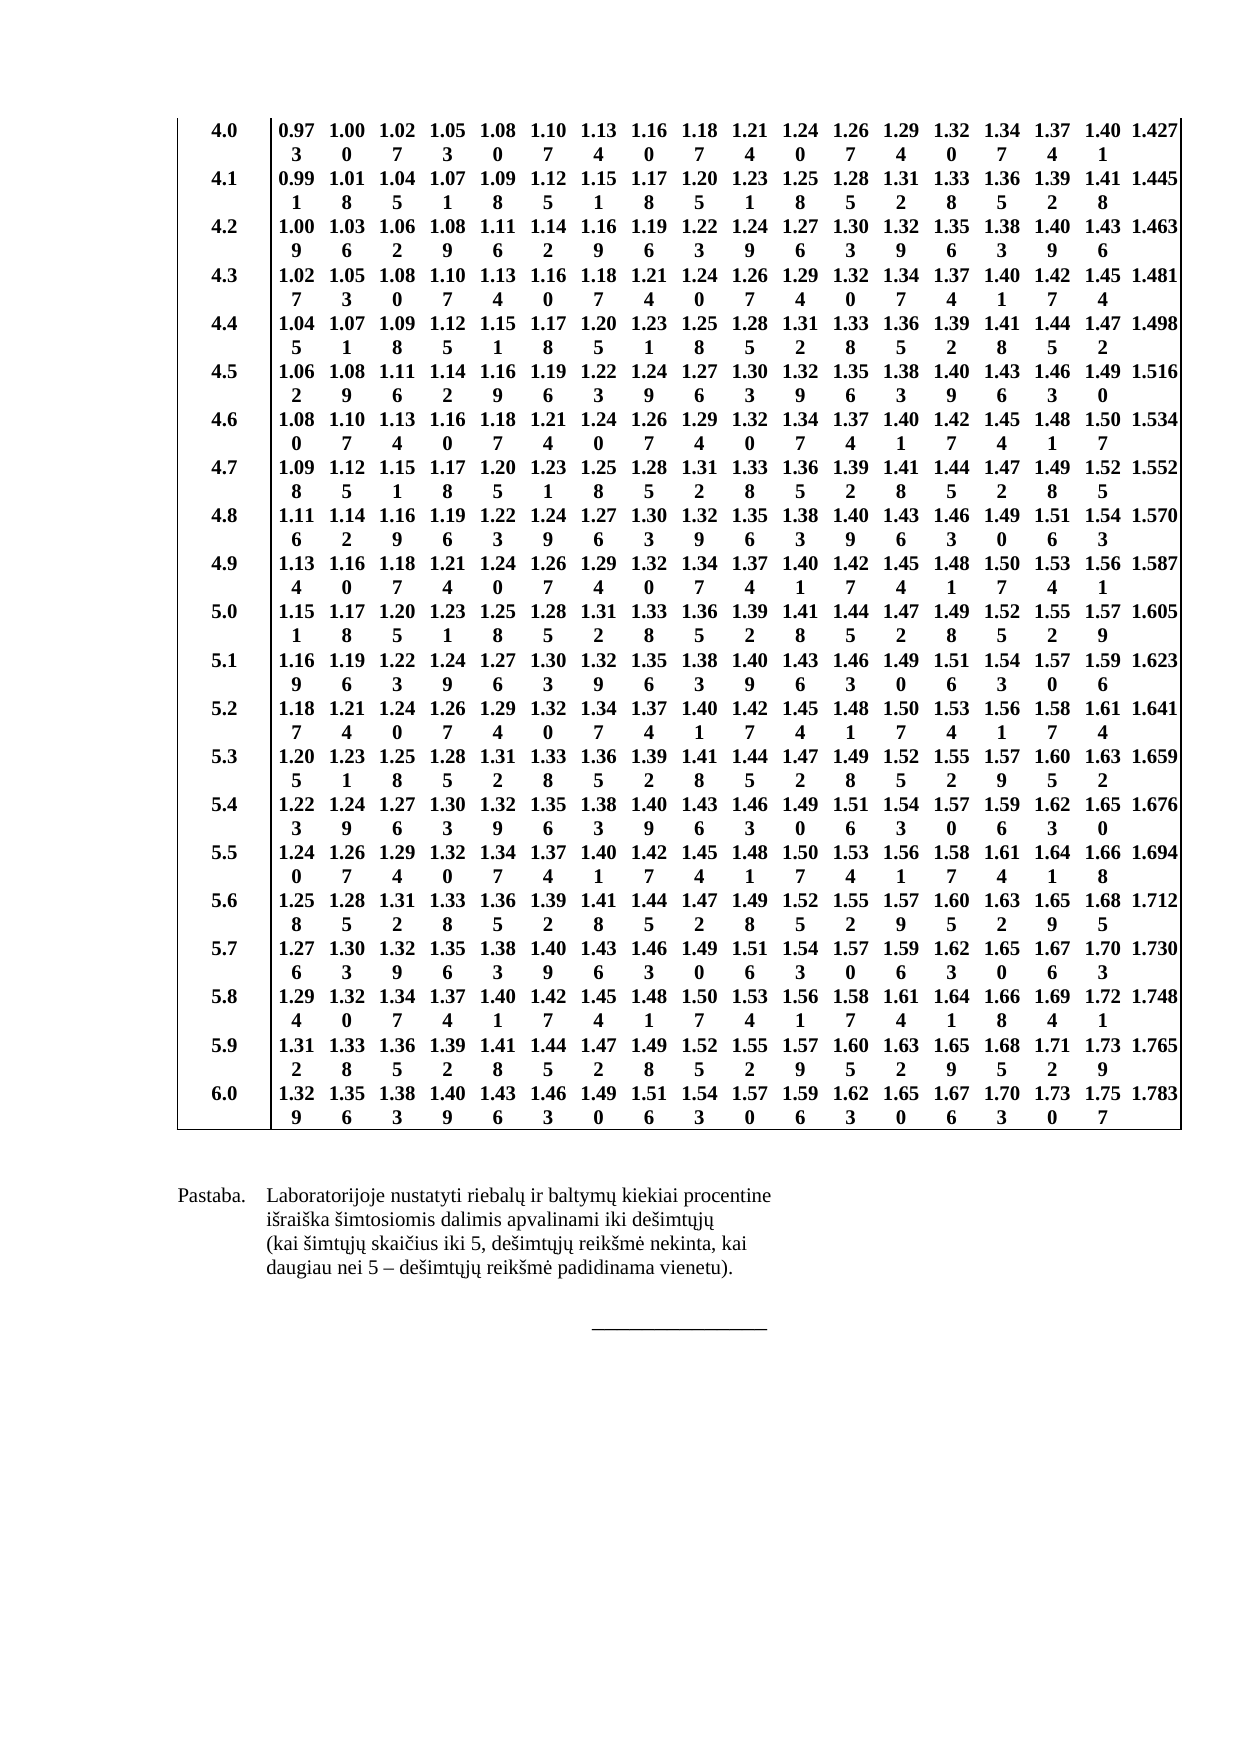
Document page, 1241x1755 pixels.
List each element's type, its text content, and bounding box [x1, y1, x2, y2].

table_cell 1.160 [624, 118, 674, 166]
table_cell 1.169 [372, 503, 422, 551]
table_cell 1.205 [473, 455, 523, 503]
table_cell [825, 1279, 876, 1304]
table_cell 1.498 [724, 888, 775, 936]
table_cell 1.365 [976, 166, 1027, 214]
table_cell 1.392 [1027, 166, 1077, 214]
table_cell 1.107 [321, 407, 372, 455]
table_cell 1.383 [775, 503, 825, 551]
table_cell 1.374 [724, 551, 775, 599]
table_cell 1.418 [1077, 166, 1128, 214]
table_cell 1.490 [573, 1081, 623, 1129]
table_cell 1.347 [775, 407, 825, 455]
table_cell 1.516 [1128, 359, 1180, 407]
table_cell 1.276 [372, 792, 422, 840]
table_cell [1077, 1130, 1128, 1154]
table_cell 1.481 [1128, 263, 1180, 311]
table_cell 1.534 [926, 696, 976, 744]
table_cell 1.614 [876, 984, 926, 1032]
table_cell 1.231 [724, 166, 775, 214]
table_cell 1.205 [272, 744, 321, 792]
table_cell 1.579 [876, 888, 926, 936]
table_cell 1.205 [372, 599, 422, 647]
table_cell 1.507 [775, 840, 825, 888]
table_cell [1029, 1279, 1079, 1304]
table_cell 1.276 [573, 503, 623, 551]
table_cell 1.525 [1077, 455, 1128, 503]
table_cell [825, 1231, 876, 1279]
table_cell 1.258 [775, 166, 825, 214]
table_cell 1.303 [422, 792, 472, 840]
table_cell 6.0 [178, 1081, 270, 1129]
table_cell [1027, 1130, 1077, 1154]
table_cell 1.427 [724, 696, 775, 744]
table_cell 1.169 [573, 214, 623, 262]
table_cell 1.463 [1027, 359, 1077, 407]
table_cell 1.303 [825, 214, 876, 262]
table_cell 1.392 [825, 455, 876, 503]
table_cell 1.641 [1128, 696, 1180, 744]
table_cell 1.427 [624, 840, 674, 888]
table_cell [724, 1130, 775, 1154]
table_cell 1.205 [674, 166, 724, 214]
table_cell 1.614 [976, 840, 1027, 888]
table_cell 1.294 [674, 407, 724, 455]
table_cell 1.623 [825, 1081, 876, 1129]
table_cell 1.445 [1128, 166, 1180, 214]
table_cell 1.472 [876, 599, 926, 647]
table_cell 1.187 [573, 263, 623, 311]
table_cell 1.312 [775, 311, 825, 359]
table_cell 1.605 [1128, 599, 1180, 647]
table_cell 1.356 [321, 1081, 372, 1129]
table_cell 1.231 [523, 455, 573, 503]
table_cell [978, 1231, 1028, 1279]
table_cell 1.320 [321, 984, 372, 1032]
table_cell 5.0 [178, 599, 270, 647]
table_cell 1.214 [724, 118, 775, 166]
table_cell 1.579 [976, 744, 1027, 792]
table_cell 1.151 [573, 166, 623, 214]
table_cell 1.320 [624, 551, 674, 599]
table_cell 1.650 [876, 1081, 926, 1129]
table_cell 1.641 [926, 984, 976, 1032]
table_cell 1.525 [976, 599, 1027, 647]
table_cell 1.525 [674, 1033, 724, 1081]
table_cell 1.436 [573, 936, 623, 984]
table_cell 1.409 [624, 792, 674, 840]
table_cell 1.534 [825, 840, 876, 888]
table_cell 1.249 [624, 359, 674, 407]
table_cell 1.329 [573, 648, 623, 696]
table_cell 1.561 [1077, 551, 1128, 599]
table_cell 1.659 [926, 1033, 976, 1081]
table_cell 1.543 [674, 1081, 724, 1129]
table_cell 1.552 [724, 1033, 775, 1081]
table_cell 1.187 [272, 696, 321, 744]
table_cell [622, 1279, 673, 1304]
table_cell 1.490 [876, 648, 926, 696]
table_cell 1.650 [976, 936, 1027, 984]
table_cell [177, 1279, 266, 1304]
table_cell 1.596 [876, 936, 926, 984]
table_cell 1.454 [573, 984, 623, 1032]
table_cell 4.4 [178, 311, 270, 359]
table_cell 1.267 [825, 118, 876, 166]
table_cell 1.294 [876, 118, 926, 166]
table_cell 1.160 [321, 551, 372, 599]
table_cell 1.276 [272, 936, 321, 984]
table_cell 1.356 [825, 359, 876, 407]
table_cell 1.240 [272, 840, 321, 888]
table_cell [1139, 1130, 1181, 1154]
table_cell 1.125 [523, 166, 573, 214]
table_cell 4.9 [178, 551, 270, 599]
table_cell 1.196 [422, 503, 472, 551]
table_cell [876, 1231, 927, 1279]
table_cell 1.436 [976, 359, 1027, 407]
table_cell 1.676 [926, 1081, 976, 1129]
table_cell 1.498 [1027, 455, 1077, 503]
table_cell 1.757 [1077, 1081, 1128, 1129]
table_cell 1.454 [876, 551, 926, 599]
table_cell 5.4 [178, 792, 270, 840]
table_cell 1.739 [1077, 1033, 1128, 1081]
table_cell 1.312 [372, 888, 422, 936]
table_cell 1.498 [825, 744, 876, 792]
table_cell 1.516 [926, 648, 976, 696]
table_cell 1.365 [372, 1033, 422, 1081]
table_cell 1.329 [775, 359, 825, 407]
table_cell [321, 1130, 372, 1154]
table_cell 1.329 [473, 792, 523, 840]
table_cell 1.409 [422, 1081, 472, 1129]
table_cell 1.632 [876, 1033, 926, 1081]
table_cell 1.134 [372, 407, 422, 455]
table_cell 1.436 [473, 1081, 523, 1129]
table_cell 1.409 [926, 359, 976, 407]
table_cell 1.445 [724, 744, 775, 792]
table_cell 1.427 [1027, 263, 1077, 311]
table_cell 1.552 [1027, 599, 1077, 647]
table_cell 1.258 [372, 744, 422, 792]
table_cell 1.463 [624, 936, 674, 984]
table_cell 1.427 [1128, 118, 1180, 166]
table_cell 1.445 [825, 599, 876, 647]
table_cell 1.214 [321, 696, 372, 744]
table_cell 1.507 [976, 551, 1027, 599]
table_cell 1.178 [523, 311, 573, 359]
table_cell 1.516 [724, 936, 775, 984]
table_cell 1.623 [1128, 648, 1180, 696]
table_cell [876, 1279, 927, 1304]
table_cell 1.392 [523, 888, 573, 936]
table_cell 1.187 [473, 407, 523, 455]
table_cell 1.561 [775, 984, 825, 1032]
table_cell 1.401 [775, 551, 825, 599]
table_cell 1.231 [624, 311, 674, 359]
table_cell 1.454 [674, 840, 724, 888]
table_cell 1.365 [573, 744, 623, 792]
table_cell 1.552 [926, 744, 976, 792]
table_cell 1.374 [422, 984, 472, 1032]
table_cell 1.258 [272, 888, 321, 936]
table_cell 1.053 [321, 263, 372, 311]
table_cell 1.151 [473, 311, 523, 359]
table_cell 1.703 [1077, 936, 1128, 984]
table_cell 1.561 [876, 840, 926, 888]
table_cell 1.312 [674, 455, 724, 503]
table_cell 1.650 [1077, 792, 1128, 840]
table_cell 1.080 [372, 263, 422, 311]
table_cell 1.481 [624, 984, 674, 1032]
table_cell 1.694 [1027, 984, 1077, 1032]
table_cell 1.490 [775, 792, 825, 840]
table_cell 1.614 [1077, 696, 1128, 744]
table_cell 1.142 [422, 359, 472, 407]
table_cell [926, 1130, 976, 1154]
table_cell 1.418 [473, 1033, 523, 1081]
table_cell 1.080 [272, 407, 321, 455]
table_cell 1.392 [926, 311, 976, 359]
table_cell [422, 1130, 472, 1154]
table_cell 1.214 [422, 551, 472, 599]
table_cell [927, 1231, 978, 1279]
table_cell 1.125 [422, 311, 472, 359]
table_cell [1130, 1231, 1181, 1279]
table_cell 1.329 [372, 936, 422, 984]
table_cell 1.347 [473, 840, 523, 888]
table_header Pastaba. [177, 1183, 266, 1231]
table_cell [317, 1279, 368, 1304]
table_cell 1.338 [926, 166, 976, 214]
table_cell 1.098 [272, 455, 321, 503]
table_cell 1.329 [674, 503, 724, 551]
table_cell [372, 1130, 422, 1154]
table_cell 1.134 [473, 263, 523, 311]
table_cell 1.409 [1027, 214, 1077, 262]
table_cell 1.338 [321, 1033, 372, 1081]
table_cell 1.231 [321, 744, 372, 792]
table_cell 1.525 [876, 744, 926, 792]
table_cell 1.285 [422, 744, 472, 792]
table_header [825, 1183, 876, 1231]
table_cell 1.454 [976, 407, 1027, 455]
table_cell 1.783 [1128, 1081, 1180, 1129]
table_cell 1.392 [724, 599, 775, 647]
table_cell 1.338 [523, 744, 573, 792]
table_cell 1.596 [976, 792, 1027, 840]
table_cell 1.249 [523, 503, 573, 551]
table_cell 1.543 [876, 792, 926, 840]
table_cell 1.498 [624, 1033, 674, 1081]
table_cell 1.169 [272, 648, 321, 696]
table_cell [368, 1279, 418, 1304]
table_cell 1.178 [422, 455, 472, 503]
table_cell 1.258 [473, 599, 523, 647]
table_cell 1.089 [321, 359, 372, 407]
table_cell 1.472 [976, 455, 1027, 503]
table_cell 1.285 [321, 888, 372, 936]
table_cell 1.027 [372, 118, 422, 166]
table_cell 1.178 [321, 599, 372, 647]
table_cell 1.258 [674, 311, 724, 359]
table_cell 1.543 [1077, 503, 1128, 551]
table_cell 1.383 [573, 792, 623, 840]
table_cell (kai šimtųjų skaičius iki 5, dešimtųjų reikšmė nekinta, kai daugiau nei 5 – dešimtųjų reikšmė padidinama vienetu). [266, 1231, 774, 1279]
table_cell [774, 1231, 825, 1279]
table_cell [177, 1130, 271, 1154]
table_cell 4.0 [178, 118, 270, 166]
table_cell 1.685 [976, 1033, 1027, 1081]
table_cell 1.356 [926, 214, 976, 262]
table_cell 1.436 [674, 792, 724, 840]
table_cell 1.303 [523, 648, 573, 696]
table_cell 1.223 [372, 648, 422, 696]
table_cell 1.160 [422, 407, 472, 455]
table_cell 1.125 [321, 455, 372, 503]
table_cell 1.356 [523, 792, 573, 840]
table_cell 1.436 [1077, 214, 1128, 262]
table_cell 1.196 [523, 359, 573, 407]
table_cell 1.267 [422, 696, 472, 744]
table_cell 1.187 [674, 118, 724, 166]
table_cell [266, 1279, 317, 1304]
table_cell [1128, 1130, 1138, 1154]
table_cell 1.623 [926, 936, 976, 984]
table_cell 1.401 [976, 263, 1027, 311]
table_cell 1.338 [624, 599, 674, 647]
table_cell 1.294 [775, 263, 825, 311]
table_cell 1.463 [926, 503, 976, 551]
table_cell 1.552 [1128, 455, 1180, 503]
table_cell 1.463 [523, 1081, 573, 1129]
table_cell 1.765 [1128, 1033, 1180, 1081]
table_cell 1.659 [1128, 744, 1180, 792]
table_cell 1.249 [724, 214, 775, 262]
table_cell 1.401 [573, 840, 623, 888]
table_cell [1029, 1231, 1079, 1279]
table_cell 1.481 [724, 840, 775, 888]
table_cell 1.463 [825, 648, 876, 696]
table_cell 1.169 [473, 359, 523, 407]
table_cell 1.579 [1077, 599, 1128, 647]
table_cell 1.285 [724, 311, 775, 359]
table_cell 1.570 [825, 936, 876, 984]
table_header [978, 1183, 1028, 1231]
table_cell 1.445 [523, 1033, 573, 1081]
table_cell 1.240 [372, 696, 422, 744]
table_cell 1.276 [775, 214, 825, 262]
table_cell 1.116 [473, 214, 523, 262]
table_cell 1.116 [272, 503, 321, 551]
table_cell 1.712 [1128, 888, 1180, 936]
table_cell [523, 1130, 573, 1154]
table_cell 1.027 [272, 263, 321, 311]
table_cell 1.418 [674, 744, 724, 792]
table_cell 1.418 [573, 888, 623, 936]
table_cell 5.2 [178, 696, 270, 744]
table_cell 5.9 [178, 1033, 270, 1081]
table_cell 1.062 [272, 359, 321, 407]
table_cell 1.356 [624, 648, 674, 696]
table_cell 1.374 [825, 407, 876, 455]
table_cell 1.214 [523, 407, 573, 455]
table_cell 1.018 [321, 166, 372, 214]
table_cell 1.267 [724, 263, 775, 311]
table_cell [571, 1279, 622, 1304]
table_cell 1.045 [372, 166, 422, 214]
table_cell 1.338 [825, 311, 876, 359]
table_cell 1.142 [321, 503, 372, 551]
table_cell 1.409 [825, 503, 876, 551]
table_cell 1.303 [321, 936, 372, 984]
table_cell 1.454 [1077, 263, 1128, 311]
table_cell [673, 1279, 723, 1304]
table_cell [520, 1279, 571, 1304]
table_cell 1.374 [1027, 118, 1077, 166]
table_cell [876, 1130, 926, 1154]
table_cell 1.463 [724, 792, 775, 840]
table_cell 5.7 [178, 936, 270, 984]
table_cell 1.507 [876, 696, 926, 744]
table_cell 1.347 [674, 551, 724, 599]
table_cell 1.312 [473, 744, 523, 792]
table_cell 1.516 [624, 1081, 674, 1129]
table_cell 1.436 [775, 648, 825, 696]
text ______________ [177, 1304, 1181, 1333]
table_cell 1.329 [272, 1081, 321, 1129]
table_cell [1079, 1279, 1130, 1304]
table_cell 1.534 [1128, 407, 1180, 455]
table_cell 4.5 [178, 359, 270, 407]
table_cell 1.240 [473, 551, 523, 599]
table_header [1130, 1183, 1181, 1231]
table_cell 1.418 [775, 599, 825, 647]
table_cell 1.347 [876, 263, 926, 311]
table_cell 0.991 [272, 166, 321, 214]
table_cell 1.383 [473, 936, 523, 984]
table_cell 1.374 [523, 840, 573, 888]
table_cell 1.383 [976, 214, 1027, 262]
table_cell 1.543 [775, 936, 825, 984]
table_cell 1.570 [1128, 503, 1180, 551]
table_cell [473, 1130, 523, 1154]
table_cell 1.498 [926, 599, 976, 647]
table_cell 1.365 [473, 888, 523, 936]
table_cell 1.258 [573, 455, 623, 503]
table_cell 1.080 [473, 118, 523, 166]
table_cell 4.6 [178, 407, 270, 455]
table_cell 1.730 [1128, 936, 1180, 984]
table_cell 1.276 [473, 648, 523, 696]
table_cell 4.2 [178, 214, 270, 262]
table_cell 1.142 [523, 214, 573, 262]
table_header [1029, 1183, 1079, 1231]
table_cell 1.374 [926, 263, 976, 311]
table_cell [1079, 1231, 1130, 1279]
table_cell 1.294 [573, 551, 623, 599]
table_cell 1.712 [1027, 1033, 1077, 1081]
table_cell 1.641 [1027, 840, 1077, 888]
table_cell 1.338 [724, 455, 775, 503]
table_cell 1.196 [321, 648, 372, 696]
table_cell 1.053 [422, 118, 472, 166]
table_cell 1.294 [272, 984, 321, 1032]
table_cell 1.481 [1027, 407, 1077, 455]
table_cell 1.596 [1077, 648, 1128, 696]
table_cell 5.3 [178, 744, 270, 792]
table_cell 1.285 [523, 599, 573, 647]
table_cell 1.383 [372, 1081, 422, 1129]
table_cell 1.490 [976, 503, 1027, 551]
table_cell 1.534 [724, 984, 775, 1032]
table_cell 1.490 [674, 936, 724, 984]
table_cell 1.320 [724, 407, 775, 455]
table_cell 1.445 [624, 888, 674, 936]
table_cell 1.463 [1128, 214, 1180, 262]
table_cell 1.587 [926, 840, 976, 888]
table_cell 1.534 [1027, 551, 1077, 599]
table_cell 1.552 [825, 888, 876, 936]
table_cell 1.240 [674, 263, 724, 311]
table_cell 1.276 [674, 359, 724, 407]
table_cell [724, 1279, 774, 1304]
table_cell 4.8 [178, 503, 270, 551]
table_cell 1.596 [775, 1081, 825, 1129]
table_cell 1.347 [976, 118, 1027, 166]
table_cell 1.223 [473, 503, 523, 551]
table_cell 5.8 [178, 984, 270, 1032]
table_cell 1.303 [724, 359, 775, 407]
table_cell 4.7 [178, 455, 270, 503]
table_cell 1.454 [775, 696, 825, 744]
table_cell 1.445 [926, 455, 976, 503]
table_cell 5.5 [178, 840, 270, 888]
table_cell 1.498 [1128, 311, 1180, 359]
table_cell 1.338 [422, 888, 472, 936]
table_cell [177, 1231, 266, 1279]
table_cell 1.356 [422, 936, 472, 984]
table_cell 1.623 [1027, 792, 1077, 840]
table_cell 1.481 [926, 551, 976, 599]
table_cell 1.312 [573, 599, 623, 647]
table_cell 1.223 [272, 792, 321, 840]
table_cell 1.187 [372, 551, 422, 599]
table_cell 1.392 [624, 744, 674, 792]
table_cell 1.374 [624, 696, 674, 744]
table_cell 1.445 [1027, 311, 1077, 359]
table_cell 1.605 [1027, 744, 1077, 792]
table_cell 1.730 [1027, 1081, 1077, 1129]
table_cell 1.151 [272, 599, 321, 647]
table_cell 1.427 [825, 551, 876, 599]
table_cell 1.249 [422, 648, 472, 696]
table_cell 5.6 [178, 888, 270, 936]
table_cell 1.427 [926, 407, 976, 455]
table_cell 4.3 [178, 263, 270, 311]
table_cell 1.223 [674, 214, 724, 262]
table_cell 1.668 [976, 984, 1027, 1032]
table_cell 1.472 [674, 888, 724, 936]
table_cell 1.543 [976, 648, 1027, 696]
table_cell 1.320 [523, 696, 573, 744]
table_cell 1.134 [272, 551, 321, 599]
table_cell 1.267 [523, 551, 573, 599]
table_cell 1.347 [372, 984, 422, 1032]
table_cell 1.214 [624, 263, 674, 311]
table_cell 1.098 [372, 311, 422, 359]
table_cell 1.365 [876, 311, 926, 359]
table_cell 1.223 [573, 359, 623, 407]
table_cell 1.721 [1077, 984, 1128, 1032]
table_cell 1.312 [876, 166, 926, 214]
table_cell 1.000 [321, 118, 372, 166]
table_cell 1.062 [372, 214, 422, 262]
table_cell 1.685 [1077, 888, 1128, 936]
table_cell 1.267 [321, 840, 372, 888]
table_cell 1.267 [624, 407, 674, 455]
table_cell 1.507 [1077, 407, 1128, 455]
table_cell 1.347 [573, 696, 623, 744]
table_cell 1.312 [272, 1033, 321, 1081]
table_cell 0.973 [272, 118, 321, 166]
table_cell 1.694 [1128, 840, 1180, 888]
table_cell 1.632 [1077, 744, 1128, 792]
table_cell 1.240 [775, 118, 825, 166]
table_cell 1.365 [775, 455, 825, 503]
table_cell 1.605 [926, 888, 976, 936]
table_cell [1130, 1279, 1181, 1304]
table_cell 1.561 [976, 696, 1027, 744]
table_cell 1.587 [825, 984, 876, 1032]
table_cell 1.427 [523, 984, 573, 1032]
table_cell 5.1 [178, 648, 270, 696]
table_cell 1.116 [372, 359, 422, 407]
table_cell 1.703 [976, 1081, 1027, 1129]
table_cell 1.472 [573, 1033, 623, 1081]
table_cell 1.231 [422, 599, 472, 647]
table_cell 1.107 [523, 118, 573, 166]
table_cell 1.516 [825, 792, 876, 840]
table_cell 1.668 [1077, 840, 1128, 888]
table_cell 1.401 [473, 984, 523, 1032]
table_cell 1.409 [724, 648, 775, 696]
table_cell 1.098 [473, 166, 523, 214]
table_cell 1.516 [1027, 503, 1077, 551]
table_cell 1.329 [876, 214, 926, 262]
table_header [1079, 1183, 1130, 1231]
table_cell 1.205 [573, 311, 623, 359]
table_cell 1.303 [624, 503, 674, 551]
table_cell 1.383 [674, 648, 724, 696]
table_cell 1.134 [573, 118, 623, 166]
table_cell 1.071 [321, 311, 372, 359]
table_cell 1.249 [321, 792, 372, 840]
table_cell [674, 1130, 724, 1154]
table_cell 1.009 [272, 214, 321, 262]
table_cell 1.659 [1027, 888, 1077, 936]
table_cell [976, 1130, 1027, 1154]
table_cell 1.392 [422, 1033, 472, 1081]
table_cell 1.196 [624, 214, 674, 262]
table_cell [419, 1279, 469, 1304]
table_cell 1.436 [876, 503, 926, 551]
table_cell 1.579 [775, 1033, 825, 1081]
table_cell 1.418 [976, 311, 1027, 359]
table_cell 1.089 [422, 214, 472, 262]
table_cell 1.507 [674, 984, 724, 1032]
table_cell 4.1 [178, 166, 270, 214]
table_cell 1.240 [573, 407, 623, 455]
table_cell 1.365 [674, 599, 724, 647]
table_cell 1.570 [926, 792, 976, 840]
table_cell 1.570 [724, 1081, 775, 1129]
table_cell 1.676 [1128, 792, 1180, 840]
table_cell [825, 1130, 876, 1154]
table_cell 1.071 [422, 166, 472, 214]
table_cell 1.418 [876, 455, 926, 503]
table_cell 1.045 [272, 311, 321, 359]
table_cell 1.401 [876, 407, 926, 455]
table_header [876, 1183, 927, 1231]
table_cell 1.605 [825, 1033, 876, 1081]
table_cell 1.632 [976, 888, 1027, 936]
table_header Laboratorijoje nustatyti riebalų ir baltymų kiekiai procentine išraiška šimtosiomis dalimis apvalinami iki dešimtųjų [266, 1183, 825, 1231]
table_cell 1.490 [1077, 359, 1128, 407]
table_cell [573, 1130, 623, 1154]
table_cell 1.481 [825, 696, 876, 744]
table_cell 1.676 [1027, 936, 1077, 984]
table_cell 1.748 [1128, 984, 1180, 1032]
table_cell 1.320 [926, 118, 976, 166]
table_cell 1.587 [1128, 551, 1180, 599]
table_cell 1.320 [422, 840, 472, 888]
table_cell [624, 1130, 674, 1154]
table_cell [978, 1279, 1028, 1304]
table_cell 1.036 [321, 214, 372, 262]
table_cell 1.401 [1077, 118, 1128, 166]
table_cell 1.587 [1027, 696, 1077, 744]
table_cell 1.294 [473, 696, 523, 744]
table_header [927, 1183, 978, 1231]
table_cell 1.472 [1077, 311, 1128, 359]
table_cell 1.525 [775, 888, 825, 936]
table_cell [774, 1279, 825, 1304]
table_cell [469, 1279, 520, 1304]
table_cell 1.151 [372, 455, 422, 503]
table_cell 1.570 [1027, 648, 1077, 696]
table_cell 1.285 [825, 166, 876, 214]
table_cell 1.285 [624, 455, 674, 503]
table_cell 1.401 [674, 696, 724, 744]
table_cell 1.178 [624, 166, 674, 214]
table_cell 1.320 [825, 263, 876, 311]
table_cell [927, 1279, 978, 1304]
table_cell 1.472 [775, 744, 825, 792]
table_cell 1.356 [724, 503, 775, 551]
table_cell 1.409 [523, 936, 573, 984]
table_cell 1.160 [523, 263, 573, 311]
table_cell 1.383 [876, 359, 926, 407]
table_cell [775, 1130, 825, 1154]
table_cell [271, 1130, 321, 1154]
table_cell 1.294 [372, 840, 422, 888]
table_cell 1.107 [422, 263, 472, 311]
